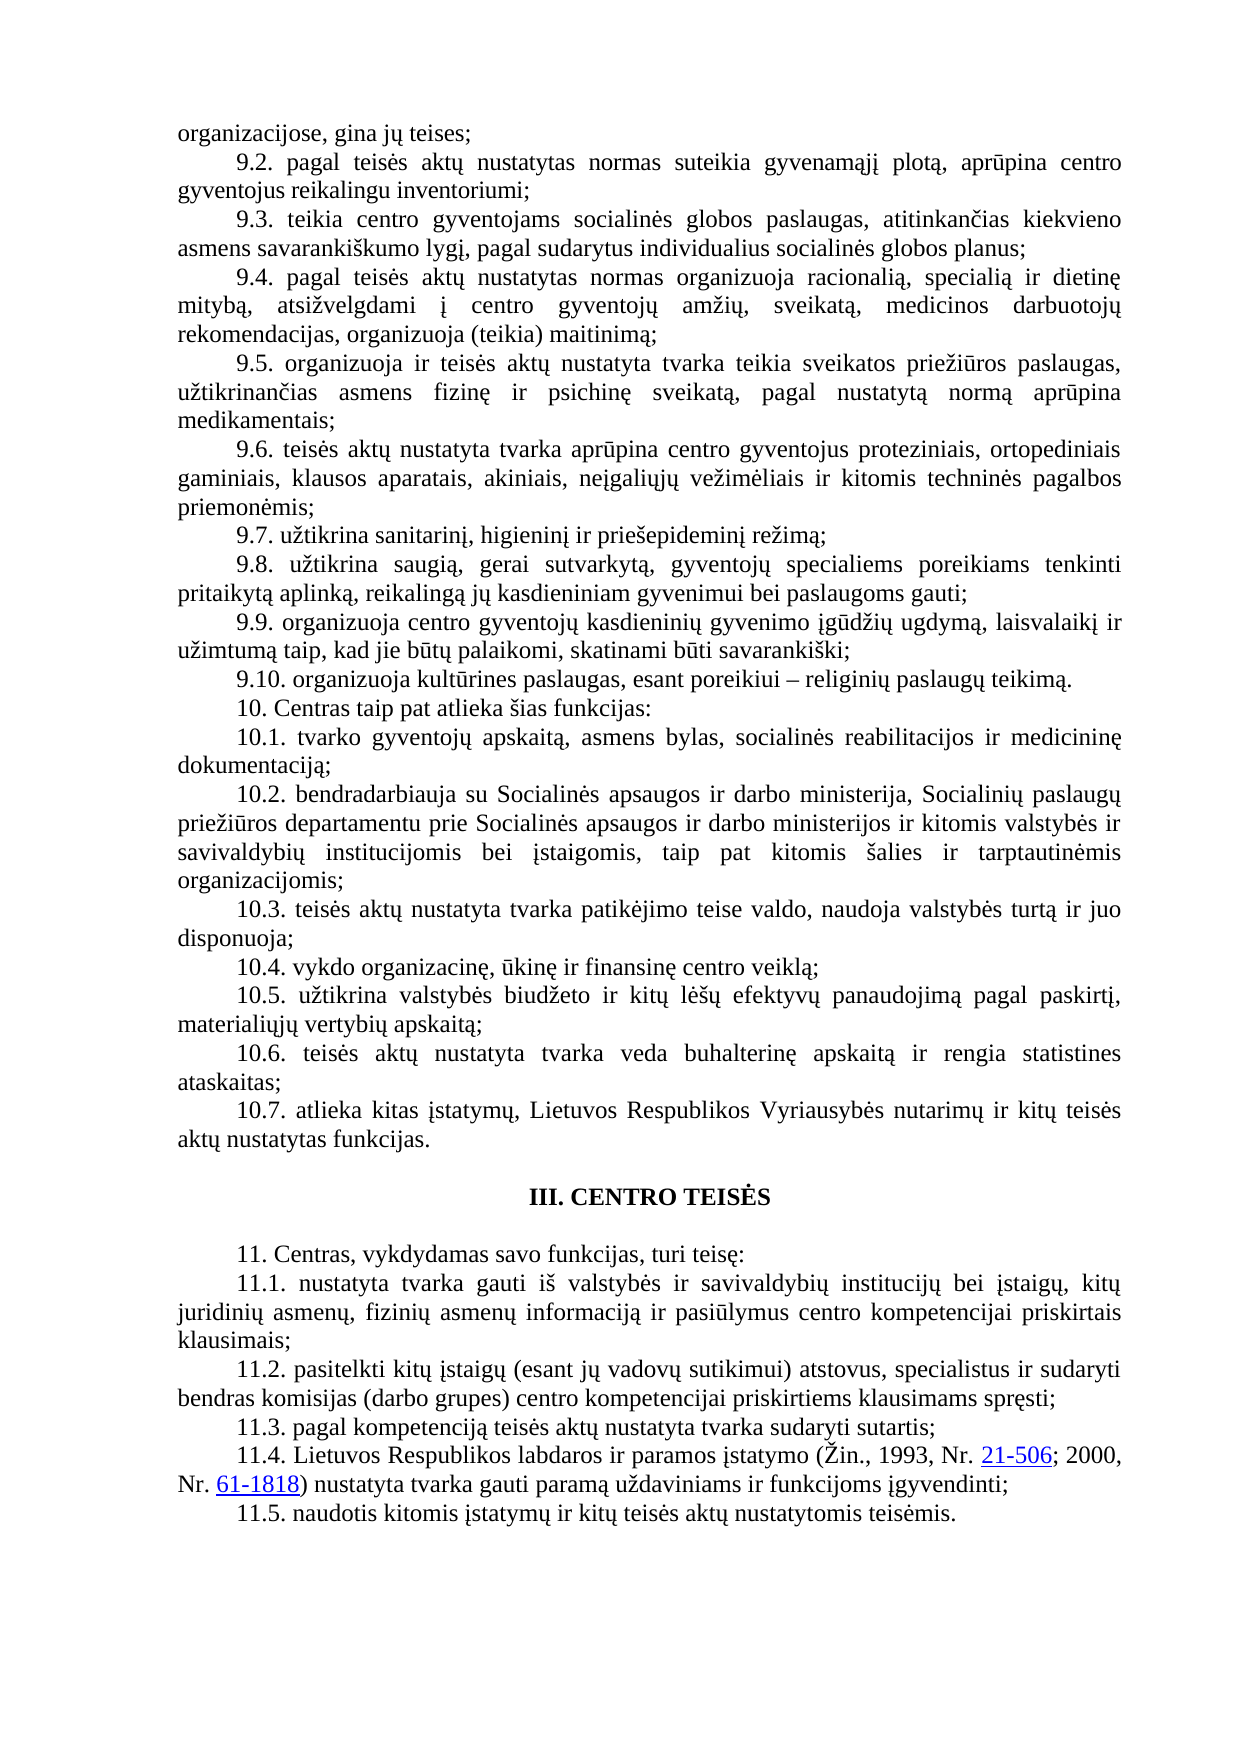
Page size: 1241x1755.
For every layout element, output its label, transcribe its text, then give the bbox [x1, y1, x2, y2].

text 9.7. užtikrina sanitarinį, higieninį ir priešepideminį režimą; [177, 521, 1122, 549]
text 9.6. teisės aktų nustatyta tvarka aprūpina centro gyventojus proteziniais, ortopediniais gaminiais, klausos aparatais, akiniais, neįgaliųjų vežimėliais ir kitomis techninės pagalbos priemonėmis; [177, 434, 1122, 521]
text 9.4. pagal teisės aktų nustatytas normas organizuoja racionalią, specialią ir dietinę mitybą, atsižvelgdami į centro gyventojų amžių, sveikatą, medicinos darbuotojų rekomendacijas, organizuoja (teikia) maitinimą; [177, 262, 1122, 348]
text 9.3. teikia centro gyventojams socialinės globos paslaugas, atitinkančias kiekvieno asmens savarankiškumo lygį, pagal sudarytus individualius socialinės globos planus; [177, 204, 1122, 262]
text organizacijose, gina jų teises; [177, 118, 1122, 147]
text 9.8. užtikrina saugią, gerai sutvarkytą, gyventojų specialiems poreikiams tenkinti pritaikytą aplinką, reikalingą jų kasdieniniam gyvenimui bei paslaugoms gauti; [177, 549, 1122, 607]
text 10.1. tvarko gyventojų apskaitą, asmens bylas, socialinės reabilitacijos ir medicininę dokumentaciją; [177, 722, 1122, 779]
text 10.3. teisės aktų nustatyta tvarka patikėjimo teise valdo, naudoja valstybės turtą ir juo disponuoja; [177, 894, 1122, 952]
text 10. Centras taip pat atlieka šias funkcijas: [177, 693, 1122, 722]
text 10.4. vykdo organizacinę, ūkinę ir finansinę centro veiklą; [177, 952, 1122, 981]
text 11.1. nustatyta tvarka gauti iš valstybės ir savivaldybių institucijų bei įstaigų, kitų juridinių asmenų, fizinių asmenų informaciją ir pasiūlymus centro kompetencijai priskirtais klausimais; [177, 1268, 1122, 1354]
text III. CENTRO TEISĖS [177, 1182, 1122, 1211]
text 11.3. pagal kompetenciją teisės aktų nustatyta tvarka sudaryti sutartis; [177, 1412, 1122, 1441]
text 11.5. naudotis kitomis įstatymų ir kitų teisės aktų nustatytomis teisėmis. [177, 1498, 1122, 1527]
text 11.2. pasitelkti kitų įstaigų (esant jų vadovų sutikimui) atstovus, specialistus ir sudaryti bendras komisijas (darbo grupes) centro kompetencijai priskirtiems klausimams spręsti; [177, 1354, 1122, 1412]
text 10.2. bendradarbiauja su Socialinės apsaugos ir darbo ministerija, Socialinių paslaugų priežiūros departamentu prie Socialinės apsaugos ir darbo ministerijos ir kitomis valstybės ir savivaldybių institucijomis bei įstaigomis, taip pat kitomis šalies ir tarptautinėmis organizacijomis; [177, 779, 1122, 894]
text 9.5. organizuoja ir teisės aktų nustatyta tvarka teikia sveikatos priežiūros paslaugas, užtikrinančias asmens fizinę ir psichinę sveikatą, pagal nustatytą normą aprūpina medikamentais; [177, 348, 1122, 434]
text 10.5. užtikrina valstybės biudžeto ir kitų lėšų efektyvų panaudojimą pagal paskirtį, materialiųjų vertybių apskaitą; [177, 981, 1122, 1038]
text 9.9. organizuoja centro gyventojų kasdieninių gyvenimo įgūdžių ugdymą, laisvalaikį ir užimtumą taip, kad jie būtų palaikomi, skatinami būti savarankiški; [177, 607, 1122, 664]
text 11.4. Lietuvos Respublikos labdaros ir paramos įstatymo (Žin., 1993, Nr. 21-506; 2000, Nr. 61-1818) nustatyta tvarka gauti paramą uždaviniams ir funkcijoms įgyvendinti; [177, 1441, 1122, 1498]
text 9.10. organizuoja kultūrines paslaugas, esant poreikiui – religinių paslaugų teikimą. [177, 664, 1122, 693]
text 9.2. pagal teisės aktų nustatytas normas suteikia gyvenamąjį plotą, aprūpina centro gyventojus reikalingu inventoriumi; [177, 147, 1122, 204]
text 10.6. teisės aktų nustatyta tvarka veda buhalterinę apskaitą ir rengia statistines ataskaitas; [177, 1038, 1122, 1096]
text 11. Centras, vykdydamas savo funkcijas, turi teisę: [177, 1239, 1122, 1268]
text 10.7. atlieka kitas įstatymų, Lietuvos Respublikos Vyriausybės nutarimų ir kitų teisės aktų nustatytas funkcijas. [177, 1096, 1122, 1153]
